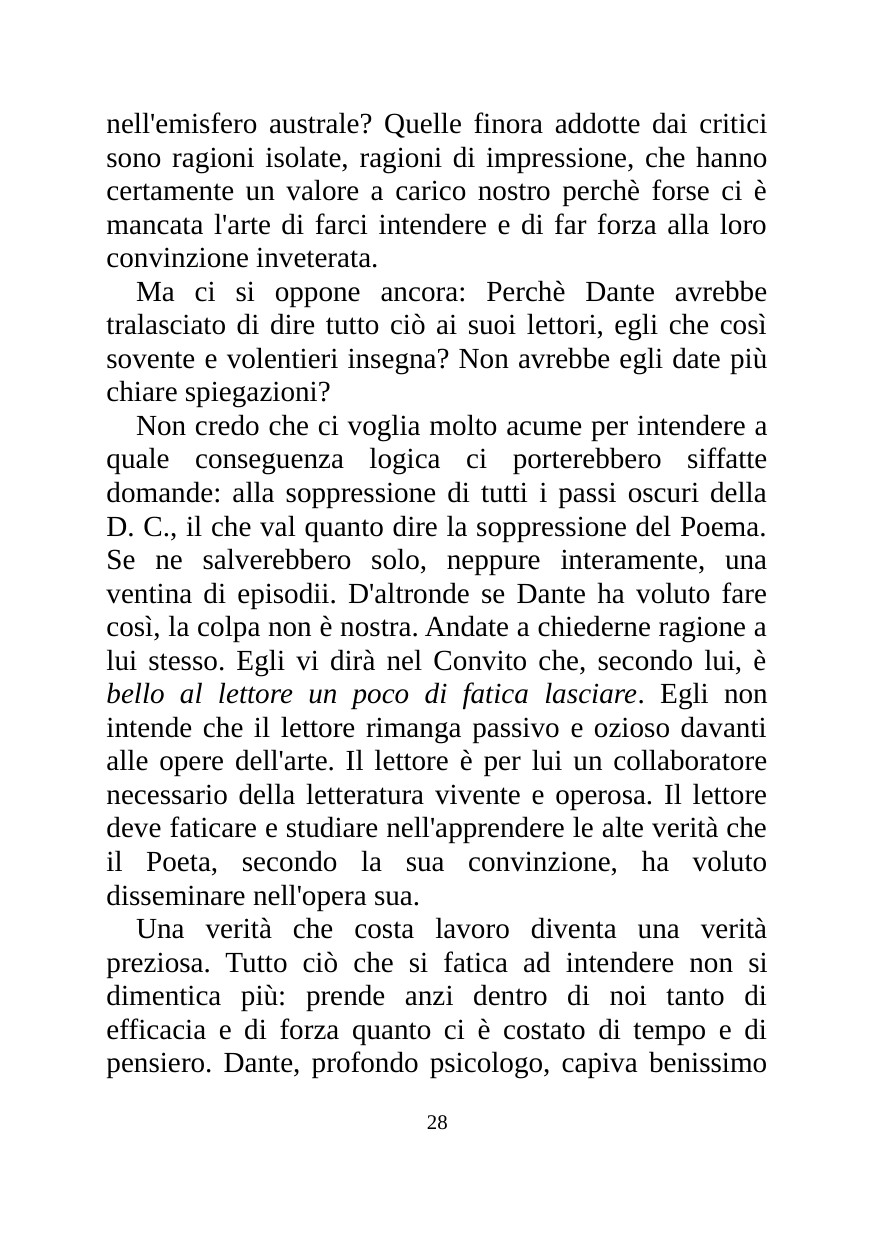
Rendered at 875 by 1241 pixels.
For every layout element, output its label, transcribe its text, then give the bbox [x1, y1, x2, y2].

text Non credo che ci voglia molto acume per intendere a quale conseguenza logica ci porterebbero siffatte domande: alla soppressione di tutti i passi oscuri della D. C., il che val quanto dire la soppressione del Poema. Se ne salverebbero solo, neppure interamente, una ventina di episodii. D'altronde se Dante ha voluto fare così, la colpa non è nostra. Andate a chiederne ragione a lui stesso. Egli vi dirà nel Convito che, secondo lui, è bello al lettore un poco di fatica lasciare. Egli non intende che il lettore rimanga passivo e ozioso davanti alle opere dell'arte. Il lettore è per lui un collaboratore necessario della letteratura vivente e operosa. Il lettore deve faticare e studiare nell'apprendere le alte verità che il Poeta, secondo la sua convinzione, ha voluto disseminare nell'opera sua. [106, 408, 768, 911]
text Una verità che costa lavoro diventa una verità preziosa. Tutto ciò che si fatica ad intendere non si dimentica più: prende anzi dentro di noi tanto di efficacia e di forza quanto ci è costato di tempo e di pensiero. Dante, profondo psicologo, capiva benissimo [106, 911, 768, 1079]
text nell'emisfero australe? Quelle finora addotte dai critici sono ragioni isolate, ragioni di impressione, che hanno certamente un valore a carico nostro perchè forse ci è mancata l'arte di farci intendere e di far forza alla loro convinzione inveterata. [106, 106, 768, 274]
text Ma ci si oppone ancora: Perchè Dante avrebbe tralasciato di dire tutto ciò ai suoi lettori, egli che così sovente e volentieri insegna? Non avrebbe egli date più chiare spiegazioni? [106, 274, 768, 408]
